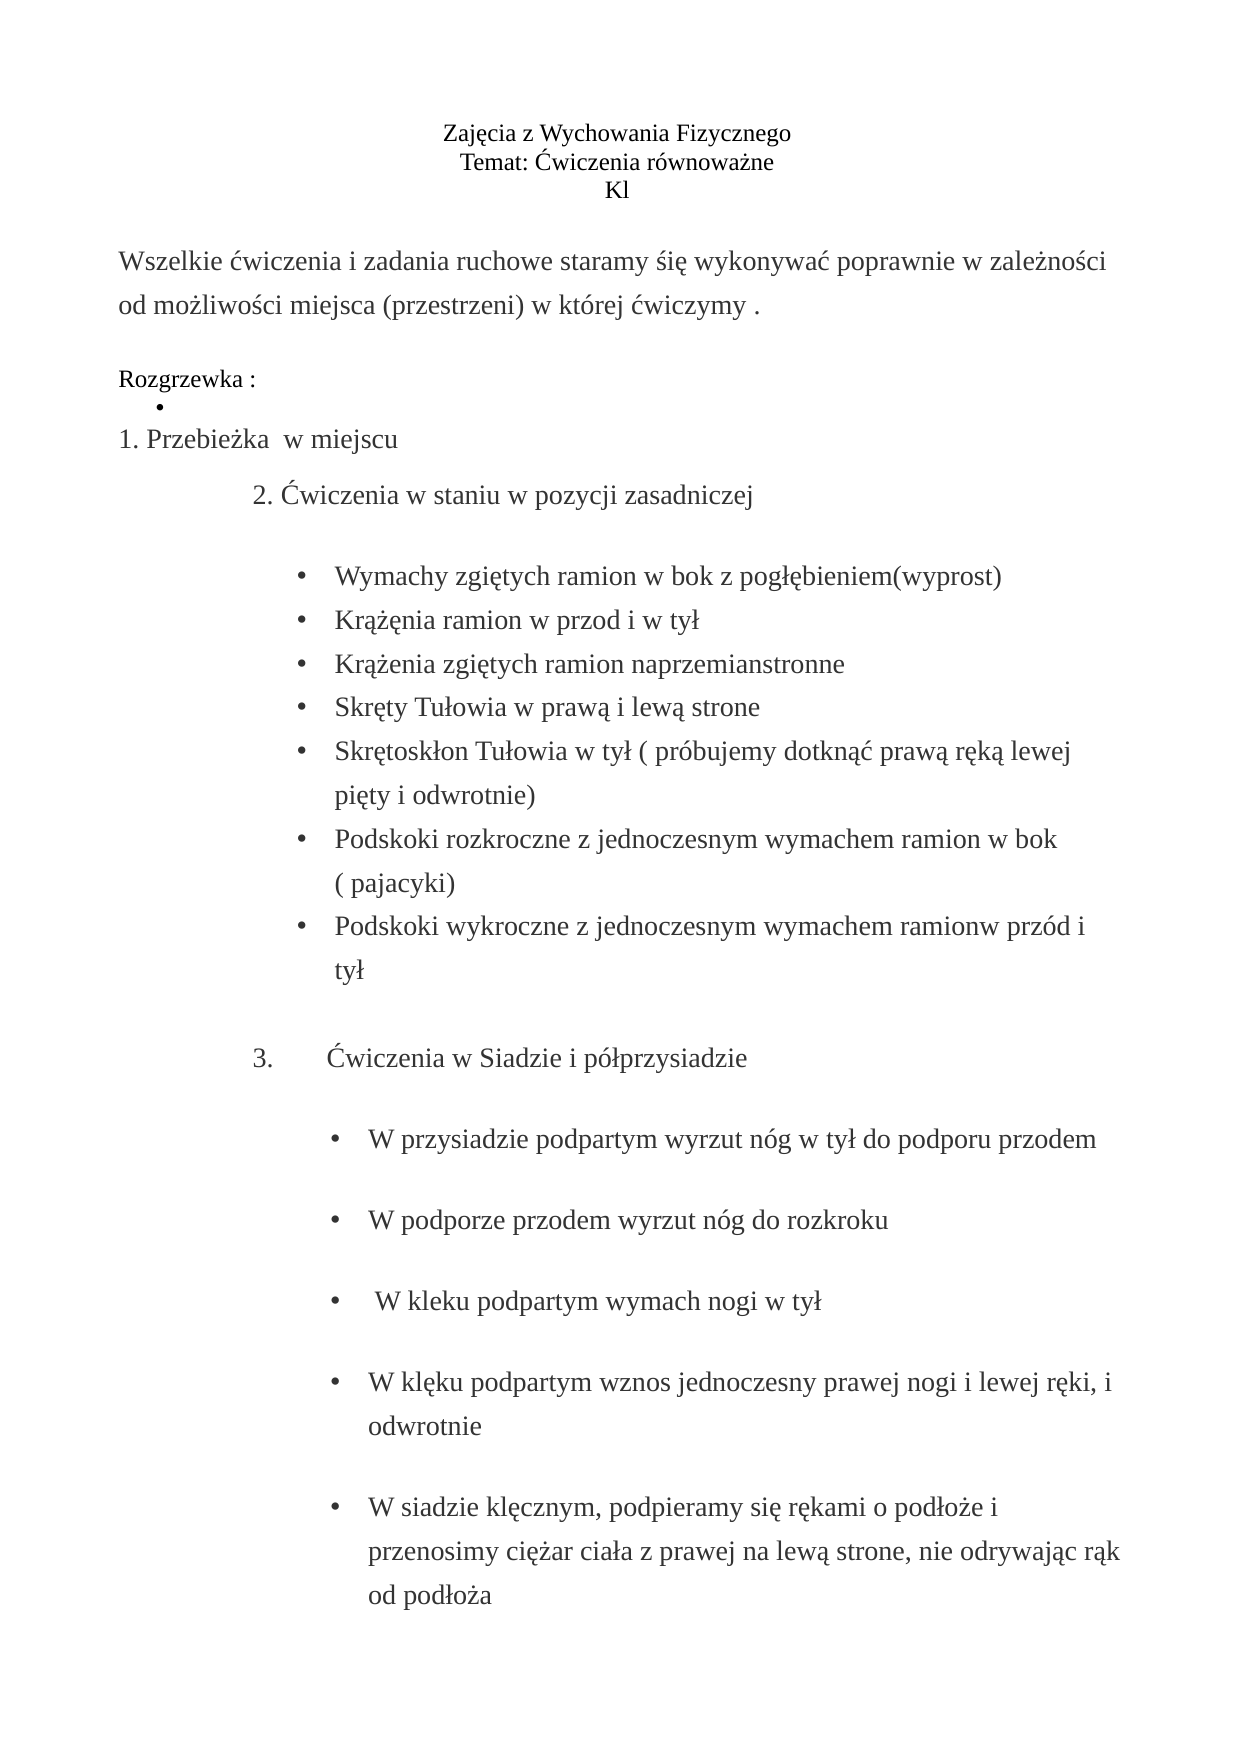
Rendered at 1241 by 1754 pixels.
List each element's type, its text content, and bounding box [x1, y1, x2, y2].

text 2. Ćwiczenia w staniu w pozycji zasadniczej [252, 467, 1122, 511]
text Kl [118, 176, 1122, 204]
list Podskoki rozkroczne z jednoczesnym wymachem ramion w bok ( pajacyki) [297, 811, 1122, 898]
list Krążenia zgiętych ramion naprzemianstronne [297, 636, 1122, 679]
text Zajęcia z Wychowania Fizycznego [118, 118, 1122, 147]
list Krążęnia ramion w przod i w tył [297, 592, 1122, 636]
text Wszelkie ćwiczenia i zadania ruchowe staramy śię wykonywać poprawnie w zależności od możliwości miejsca (przestrzeni) w której ćwiczymy . [118, 233, 1122, 321]
list W podporze przodem wyrzut nóg do rozkroku [330, 1192, 1122, 1236]
list W kleku podpartym wymach nogi w tył [330, 1273, 1122, 1317]
list Ćwiczenia w Siadzie i półprzysiadzie [252, 1029, 1122, 1073]
list Wymachy zgiętych ramion w bok z pogłębieniem(wyprost) [297, 548, 1122, 592]
list W siadzie klęcznym, podpieramy się rękami o podłoże i przenosimy ciężar ciała z prawej na lewą strone, nie odrywając rąk od podłoża [330, 1479, 1122, 1611]
list Podskoki wykroczne z jednoczesnym wymachem ramionw przód i tył [297, 898, 1122, 986]
text 1. Przebieżka w miejscu [118, 422, 1122, 454]
list W klęku podpartym wznos jednoczesny prawej nogi i lewej ręki, i odwrotnie [330, 1354, 1122, 1442]
list Skrętoskłon Tułowia w tył ( próbujemy dotknąć prawą ręką lewej pięty i odwrotnie) [297, 723, 1122, 811]
text Rozgrzewka : [118, 364, 1122, 393]
list Skręty Tułowia w prawą i lewą strone [297, 679, 1122, 723]
text Temat: Ćwiczenia równoważne [118, 147, 1122, 176]
list W przysiadzie podpartym wyrzut nóg w tył do podporu przodem [330, 1111, 1122, 1154]
